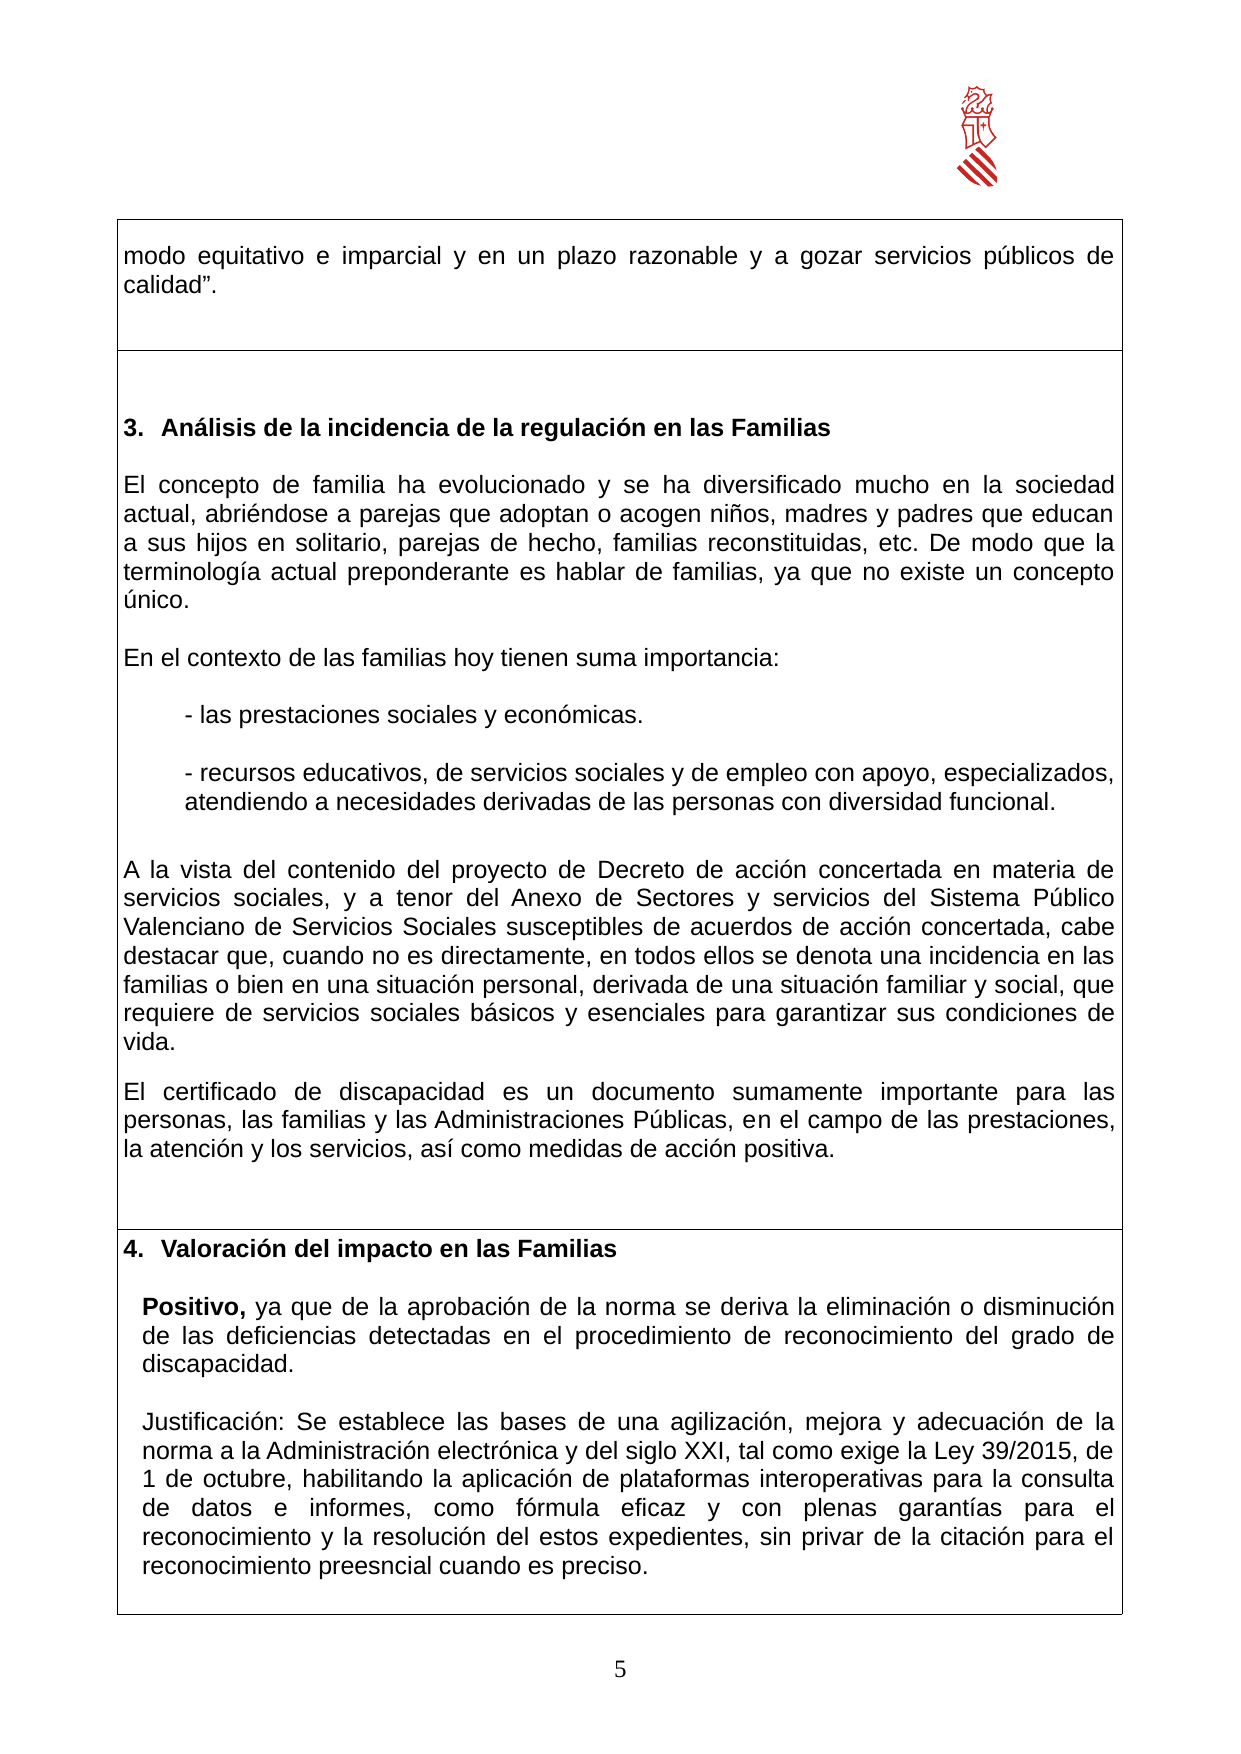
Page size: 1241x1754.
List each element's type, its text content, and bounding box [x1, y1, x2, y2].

picture [831, 70, 1123, 198]
table_cell Análisis de la incidencia de la regulación en las Familias El concepto de familia ha evolucionado y se ha diversificado mucho en la sociedad actual, abriéndose a parejas que adoptan o acogen niños, madres y padres que educan a sus hijos en solitario, parejas de hecho, familias reconstituidas, etc. De modo que la terminología actual preponderante es hablar de familias, ya que no existe un concepto único. En el contexto de las familias hoy tienen suma importancia: - las prestaciones sociales y económicas. - recursos educativos, de servicios sociales y de empleo con apoyo, especializados, atendiendo a necesidades derivadas de las personas con diversidad funcional. A la vista del contenido del proyecto de Decreto de acción concertada en materia de servicios sociales, y a tenor del Anexo de Sectores y servicios del Sistema Público Valenciano de Servicios Sociales susceptibles de acuerdos de acción concertada, cabe destacar que, cuando no es directamente, en todos ellos se denota una incidencia en las familias o bien en una situación personal, derivada de una situación familiar y social, que requiere de servicios sociales básicos y esenciales para garantizar sus condiciones de vida. El certificado de discapacidad es un documento sumamente importante para las personas, las familias y las Administraciones Públicas, en el campo de las prestaciones, la atención y los servicios, así como medidas de acción positiva. [118, 351, 1122, 1229]
table_cell modo equitativo e imparcial y en un plazo razonable y a gozar servicios públicos de calidad”. [118, 220, 1122, 349]
table_cell Valoración del impacto en las Familias Positivo, ya que de la aprobación de la norma se deriva la eliminación o disminución de las deficiencias detectadas en el procedimiento de reconocimiento del grado de discapacidad. Justificación: Se establece las bases de una agilización, mejora y adecuación de la norma a la Administración electrónica y del siglo XXI, tal como exige la Ley 39/2015, de 1 de octubre, habilitando la aplicación de plataformas interoperativas para la consulta de datos e informes, como fórmula eficaz y con plenas garantías para el reconocimiento y la resolución del estos expedientes, sin privar de la citación para el reconocimiento preesncial cuando es preciso. [118, 1230, 1122, 1614]
